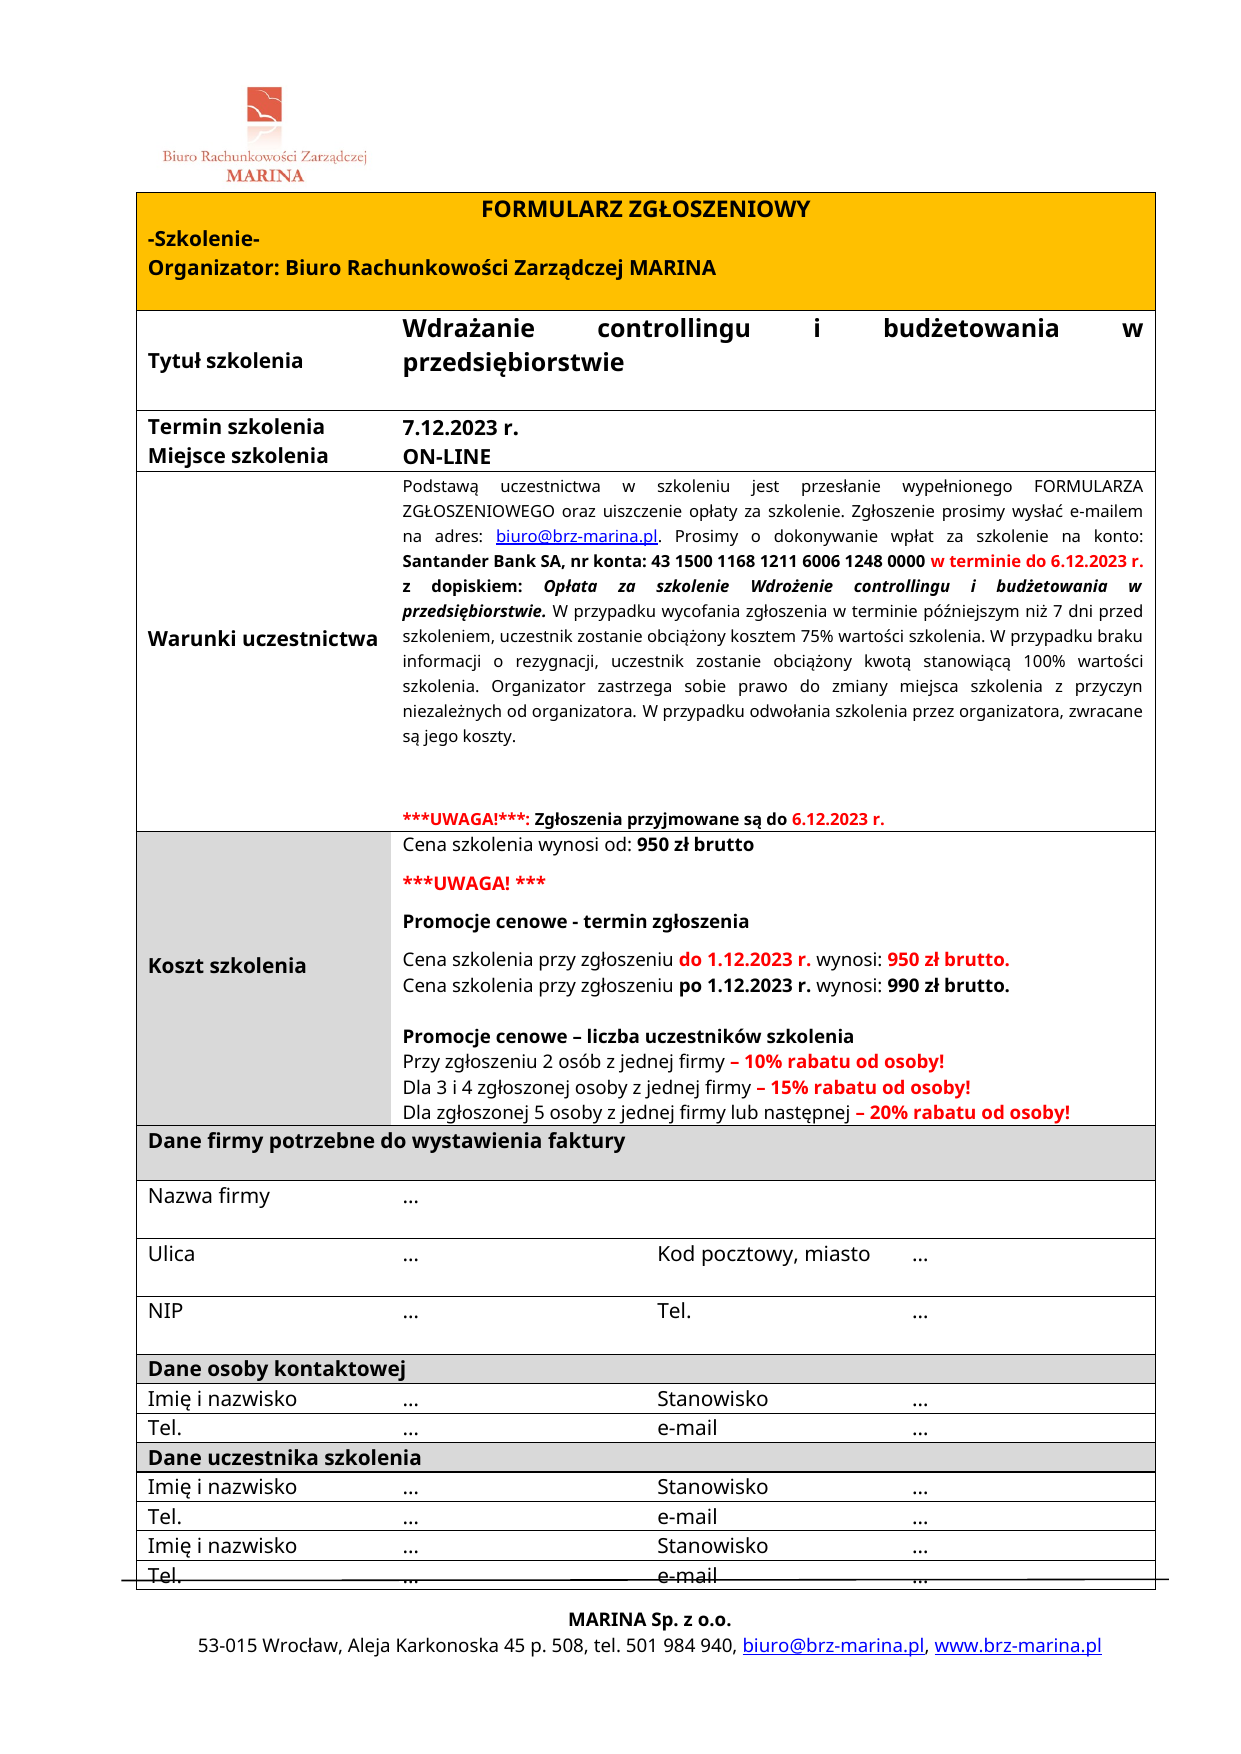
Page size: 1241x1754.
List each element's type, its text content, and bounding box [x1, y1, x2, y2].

table_cell Tel. [137, 1414, 391, 1442]
table_cell Imię i nazwisko [137, 1473, 391, 1501]
table_cell Ulica [137, 1239, 391, 1296]
table_cell Termin szkolenia Miejsce szkolenia [137, 411, 391, 471]
table_cell e-mail [646, 1581, 901, 1589]
table_cell Koszt szkolenia [137, 832, 391, 1125]
table_cell Dane osoby kontaktowej [137, 1355, 1155, 1383]
table_cell Tel. [137, 1502, 391, 1530]
table_cell … [391, 1581, 646, 1589]
table_header FORMULARZ ZGŁOSZENIOWY -Szkolenie- Organizator: Biuro Rachunkowości Zarządczej MARINA [137, 193, 1155, 310]
table_cell Dane uczestnika szkolenia [137, 1443, 1155, 1471]
table_cell Tel. [137, 1561, 391, 1579]
table_cell Cena szkolenia wynosi od: 950 zł brutto ***UWAGA! *** Promocje cenowe - termin zgłoszenia Cena szkolenia przy zgłoszeniu do 1.12.2023 r. wynosi: 950 zł brutto. Cena szkolenia przy zgłoszeniu po 1.12.2023 r. wynosi: 990 zł brutto. Promocje cenowe – liczba uczestników szkolenia Przy zgłoszeniu 2 osób z jednej firmy – 10% rabatu od osoby! Dla 3 i 4 zgłoszonej osoby z jednej firmy – 15% rabatu od osoby! Dla zgłoszonej 5 osoby z jednej firmy lub następnej – 20% rabatu od osoby! [391, 832, 1155, 1125]
table_cell Tytuł szkolenia [137, 311, 391, 410]
table_cell Stanowisko [646, 1384, 901, 1412]
table_cell … [391, 1502, 646, 1530]
table_cell e-mail [646, 1414, 901, 1442]
table_cell Wdrażanie controllingu i budżetowania w przedsiębiorstwie [391, 311, 1155, 410]
table_cell … [391, 1297, 646, 1353]
table_cell … [391, 1473, 646, 1501]
table_cell Podstawą uczestnictwa w szkoleniu jest przesłanie wypełnionego FORMULARZA ZGŁOSZENIOWEGO oraz uiszczenie opłaty za szkolenie. Zgłoszenie prosimy wysłać e-mailem na adres: biuro@brz-marina.pl. Prosimy o dokonywanie wpłat za szkolenie na konto: Santander Bank SA, nr konta: 43 1500 1168 1211 6006 1248 0000 w terminie do 6.12.2023 r. z dopiskiem: Opłata za szkolenie Wdrożenie controllingu i budżetowania w przedsiębiorstwie. W przypadku wycofania zgłoszenia w terminie późniejszym niż 7 dni przed szkoleniem, uczestnik zostanie obciążony kosztem 75% wartości szkolenia. W przypadku braku informacji o rezygnacji, uczestnik zostanie obciążony kwotą stanowiącą 100% wartości szkolenia. Organizator zastrzega sobie prawo do zmiany miejsca szkolenia z przyczyn niezależnych od organizatora. W przypadku odwołania szkolenia przez organizatora, zwracane są jego koszty. ***UWAGA!***: Zgłoszenia przyjmowane są do 6.12.2023 r. [391, 472, 1155, 831]
table_cell … [391, 1384, 646, 1412]
table_cell … [901, 1502, 1155, 1530]
picture [147, 76, 381, 192]
table_cell … [901, 1414, 1155, 1442]
table_cell e-mail [646, 1502, 901, 1530]
table_cell … [391, 1181, 1155, 1238]
table_cell … [901, 1473, 1155, 1501]
table_cell … [391, 1414, 646, 1442]
table_cell … [391, 1531, 646, 1560]
table_cell … [901, 1297, 1155, 1353]
table_cell … [901, 1581, 1155, 1589]
table_cell … [391, 1561, 646, 1579]
table_cell … [901, 1239, 1155, 1296]
table_cell Imię i nazwisko [137, 1531, 391, 1560]
table_cell Kod pocztowy, miasto [646, 1239, 901, 1296]
table_cell Stanowisko [646, 1531, 901, 1560]
table_cell e-mail [646, 1561, 901, 1579]
table_cell Nazwa firmy [137, 1181, 391, 1238]
table_cell NIP [137, 1297, 391, 1353]
table_cell Stanowisko [646, 1473, 901, 1501]
table_cell … [901, 1561, 1155, 1578]
table_cell … [901, 1531, 1155, 1560]
table_cell … [901, 1384, 1155, 1412]
table_cell Tel. [646, 1297, 901, 1353]
table_cell Dane firmy potrzebne do wystawienia faktury [137, 1126, 1155, 1180]
table_cell Imię i nazwisko [137, 1384, 391, 1412]
table_cell 7.12.2023 r. ON-LINE [391, 411, 1155, 471]
table_cell … [391, 1239, 646, 1296]
table_cell Warunki uczestnictwa [137, 472, 391, 831]
table_cell Tel. [137, 1582, 391, 1589]
